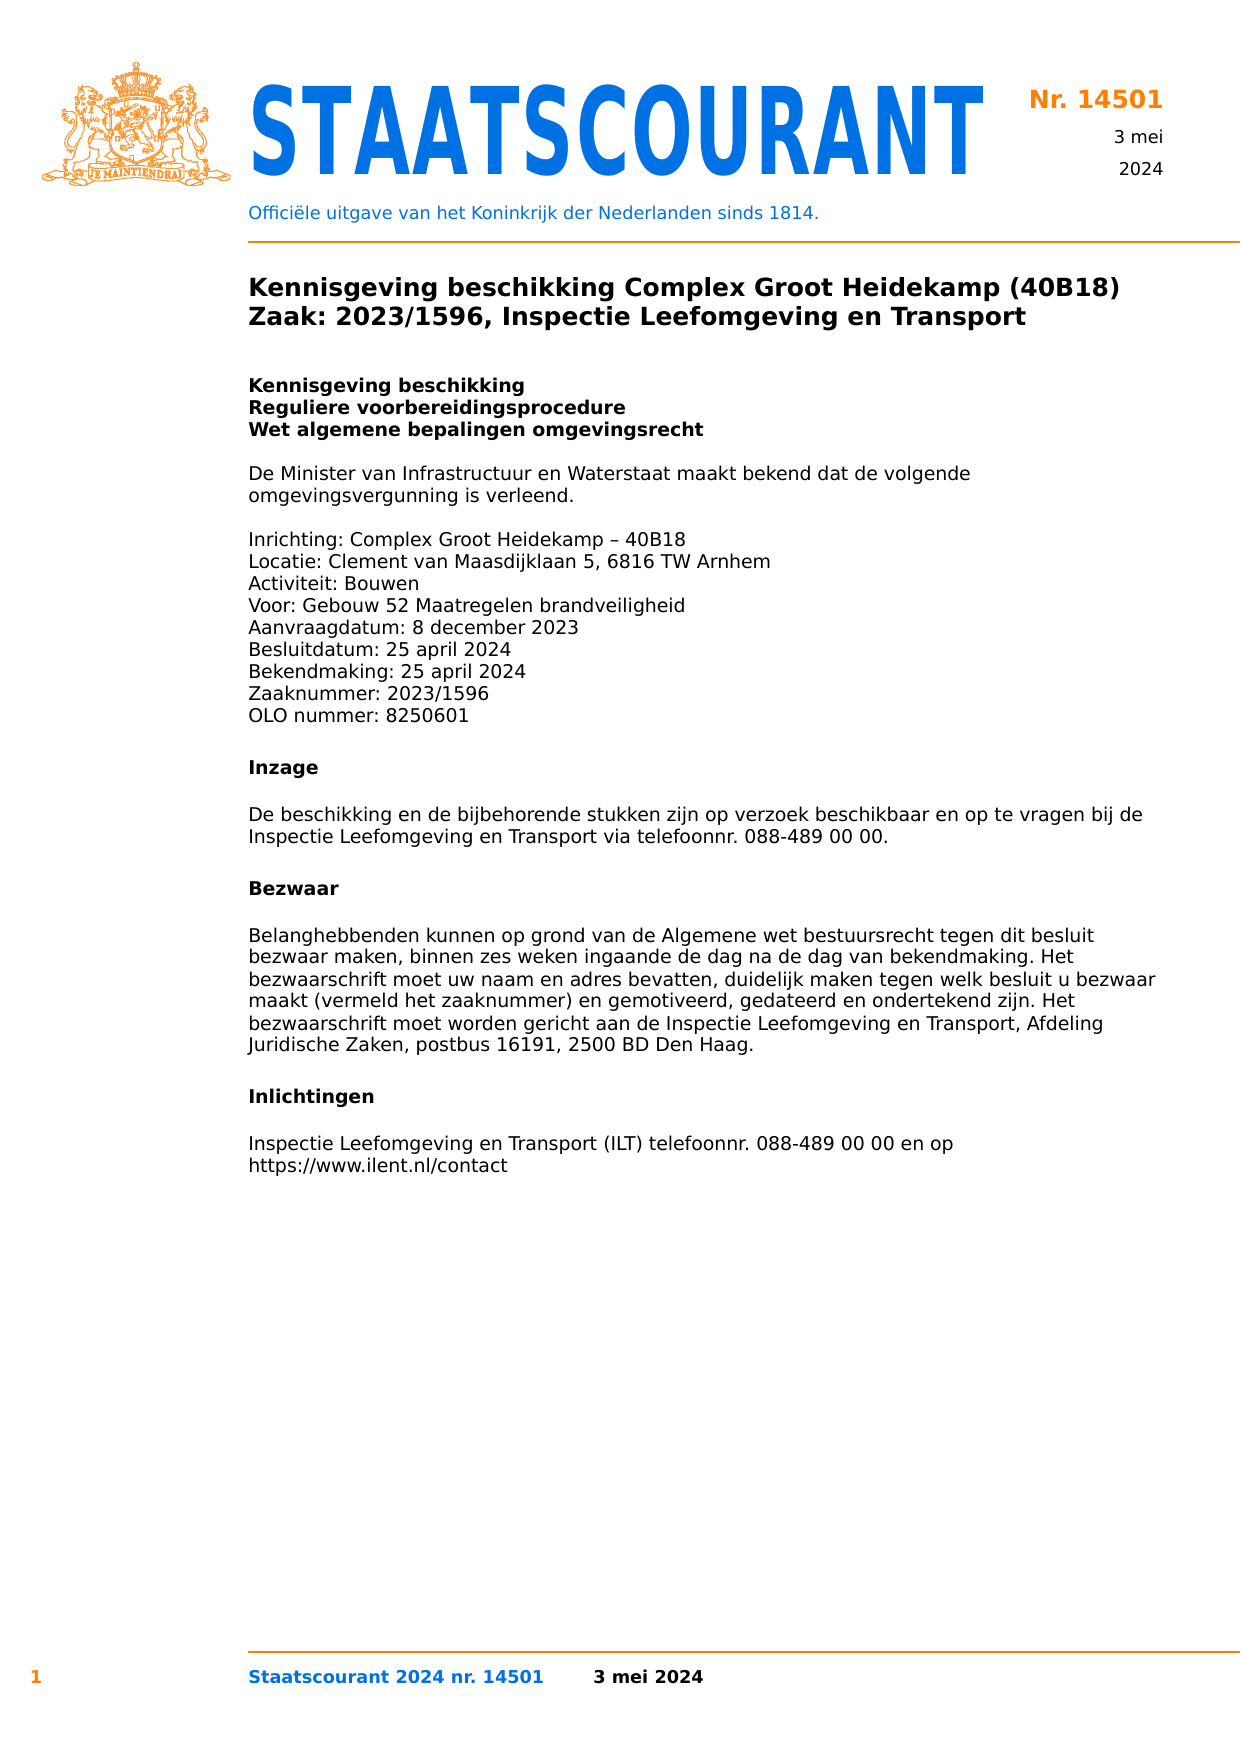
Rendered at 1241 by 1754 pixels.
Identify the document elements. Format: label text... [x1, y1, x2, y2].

text De Minister van Infrastructuur en Waterstaat maakt bekend dat de volgende omgevingsvergunning is verleend. [248, 463, 1163, 507]
text Zaaknummer: 2023/1596 [248, 683, 1163, 704]
text De beschikking en de bijbehorende stukken zijn op verzoek beschikbaar en op te vragen bij de Inspectie Leefomgeving en Transport via telefoonnr. 088-489 00 00. [248, 803, 1163, 847]
text Inrichting: Complex Groot Heidekamp – 40B18 [248, 529, 1163, 551]
text Reguliere voorbereidingsprocedure [248, 397, 1163, 419]
text Wet algemene bepalingen omgevingsrecht [248, 419, 1163, 441]
text Belanghebbenden kunnen op grond van de Algemene wet bestuursrecht tegen dit besluit bezwaar maken, binnen zes weken ingaande de dag na de dag van bekendmaking. Het bezwaarschrift moet uw naam en adres bevatten, duidelijk maken tegen welk besluit u bezwaar maakt (vermeld het zaaknummer) en gemotiveerd, gedateerd en ondertekend zijn. Het bezwaarschrift moet worden gericht aan de Inspectie Leefomgeving en Transport, Afdeling Juridische Zaken, postbus 16191, 2500 BD Den Haag. [248, 924, 1163, 1056]
text Besluitdatum: 25 april 2024 [248, 639, 1163, 661]
text OLO nummer: 8250601 [248, 704, 1163, 727]
text Aanvraagdatum: 8 december 2023 [248, 617, 1163, 639]
table_header STAATSCOURANT [248, 62, 998, 203]
subtitle Inlichtingen [248, 1086, 1163, 1108]
subtitle Kennisgeving beschikking Complex Groot Heidekamp (40B18) Zaak: 2023/1596, Inspectie Leefomgeving en Transport [248, 273, 1163, 331]
text Bekendmaking: 25 april 2024 [248, 661, 1163, 683]
table_header [25, 62, 248, 241]
table_cell 2024 [998, 153, 1240, 203]
table_header Nr. 14501 [998, 62, 1240, 121]
text Inspectie Leefomgeving en Transport (ILT) telefoonnr. 088-489 00 00 en op https://www.ilent.nl/contact [248, 1133, 1163, 1177]
table_cell 3 mei [998, 121, 1240, 153]
subtitle Bezwaar [248, 877, 1163, 899]
text Locatie: Clement van Maasdijklaan 5, 6816 TW Arnhem [248, 551, 1163, 573]
text Kennisgeving beschikking [248, 375, 1163, 397]
picture [41, 62, 231, 186]
subtitle Inzage [248, 757, 1163, 778]
table_cell Officiële uitgave van het Koninkrijk der Nederlanden sinds 1814. [248, 203, 1240, 241]
text Voor: Gebouw 52 Maatregelen brandveiligheid [248, 595, 1163, 617]
text Activiteit: Bouwen [248, 573, 1163, 595]
